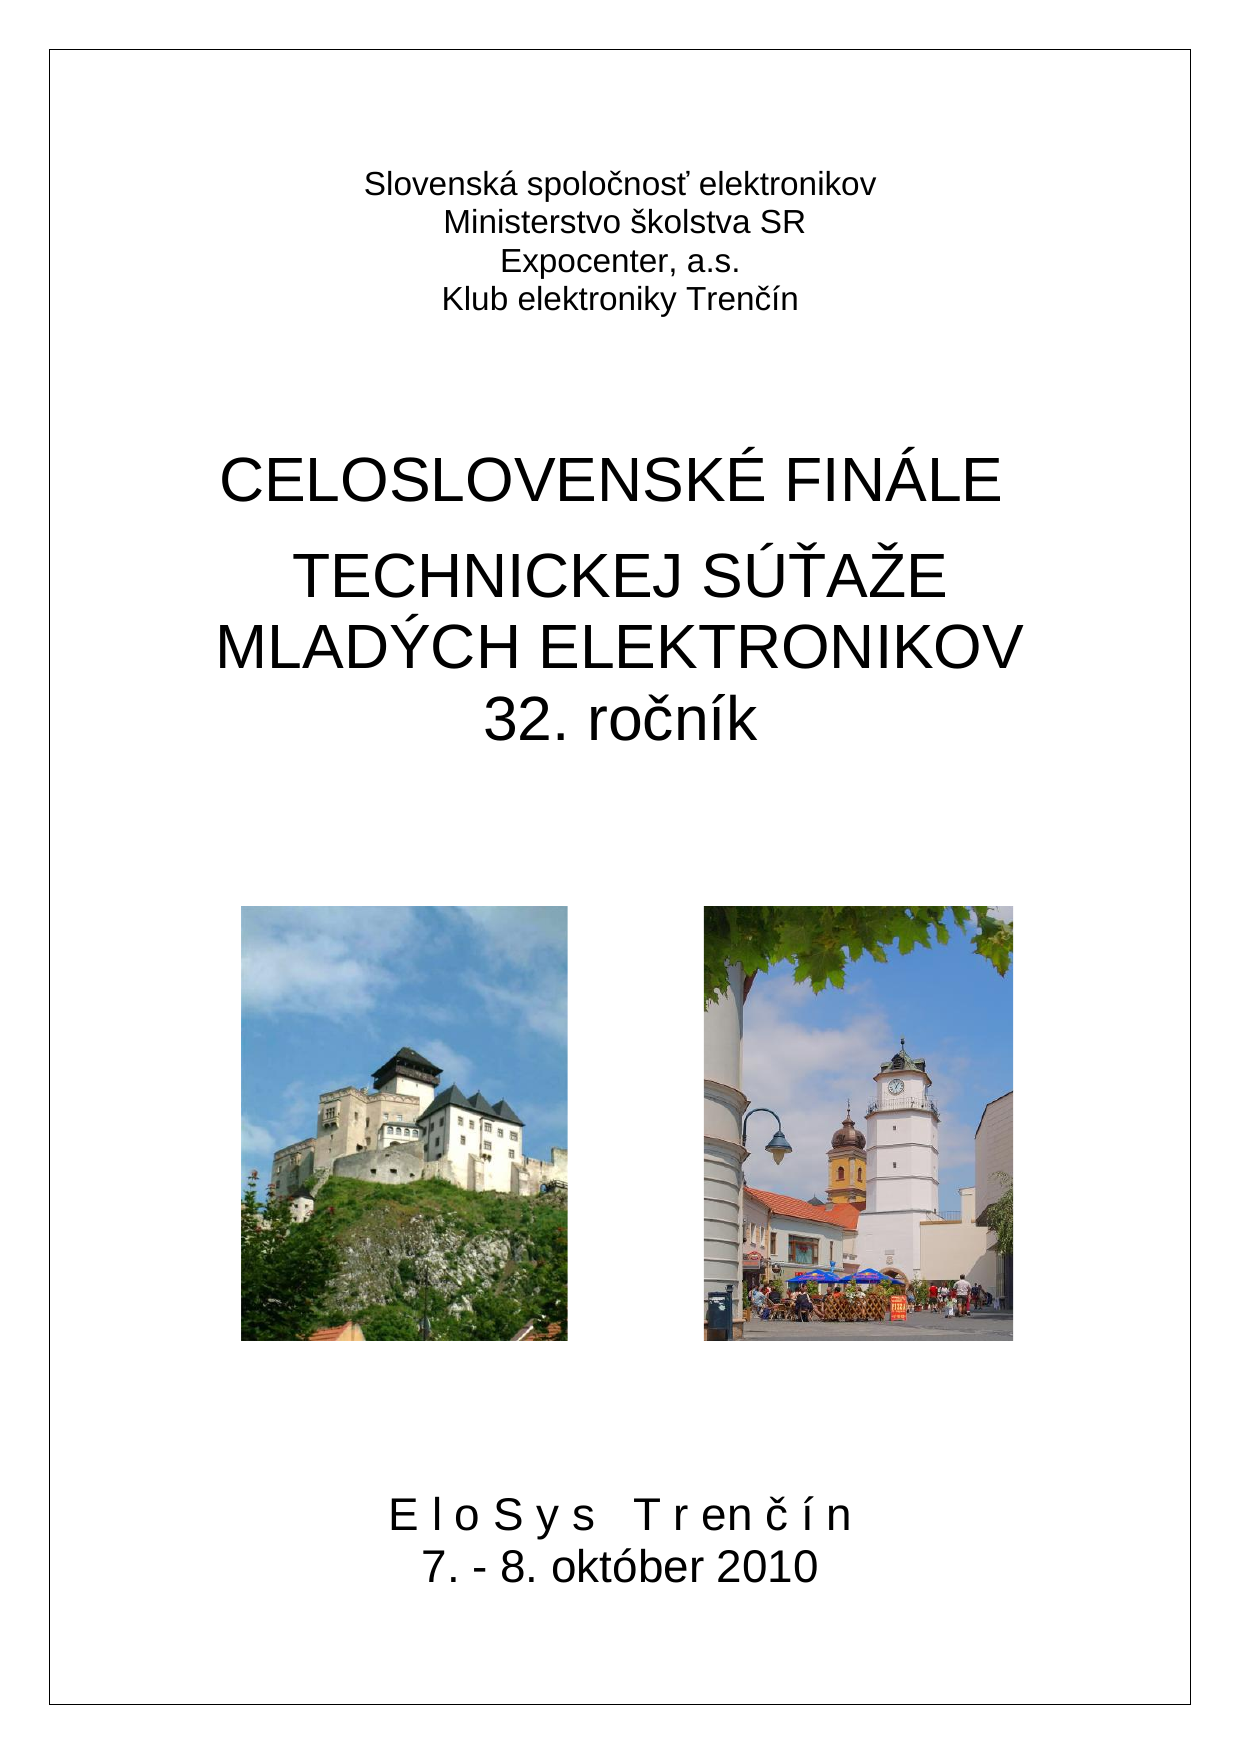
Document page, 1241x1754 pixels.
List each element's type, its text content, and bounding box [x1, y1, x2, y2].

text Slovenská spoločnosť elektronikov [150, 164, 1090, 202]
text 32. ročník [150, 682, 1090, 754]
text Expocenter, a.s. [150, 241, 1090, 279]
text Ministerstvo školstva SR [150, 202, 1090, 241]
text CELOSLOVENSKÉ FINÁLE [150, 442, 1090, 514]
text E l o S y s T r en č í n [150, 1487, 1090, 1540]
text Klub elektroniky Trenčín [150, 279, 1090, 318]
picture [703, 906, 1014, 1341]
picture [241, 906, 568, 1341]
text TECHNICKEJ SÚŤAŽE MLADÝCH ELEKTRONIKOV [150, 538, 1090, 682]
text 7. - 8. október 2010 [150, 1540, 1090, 1592]
